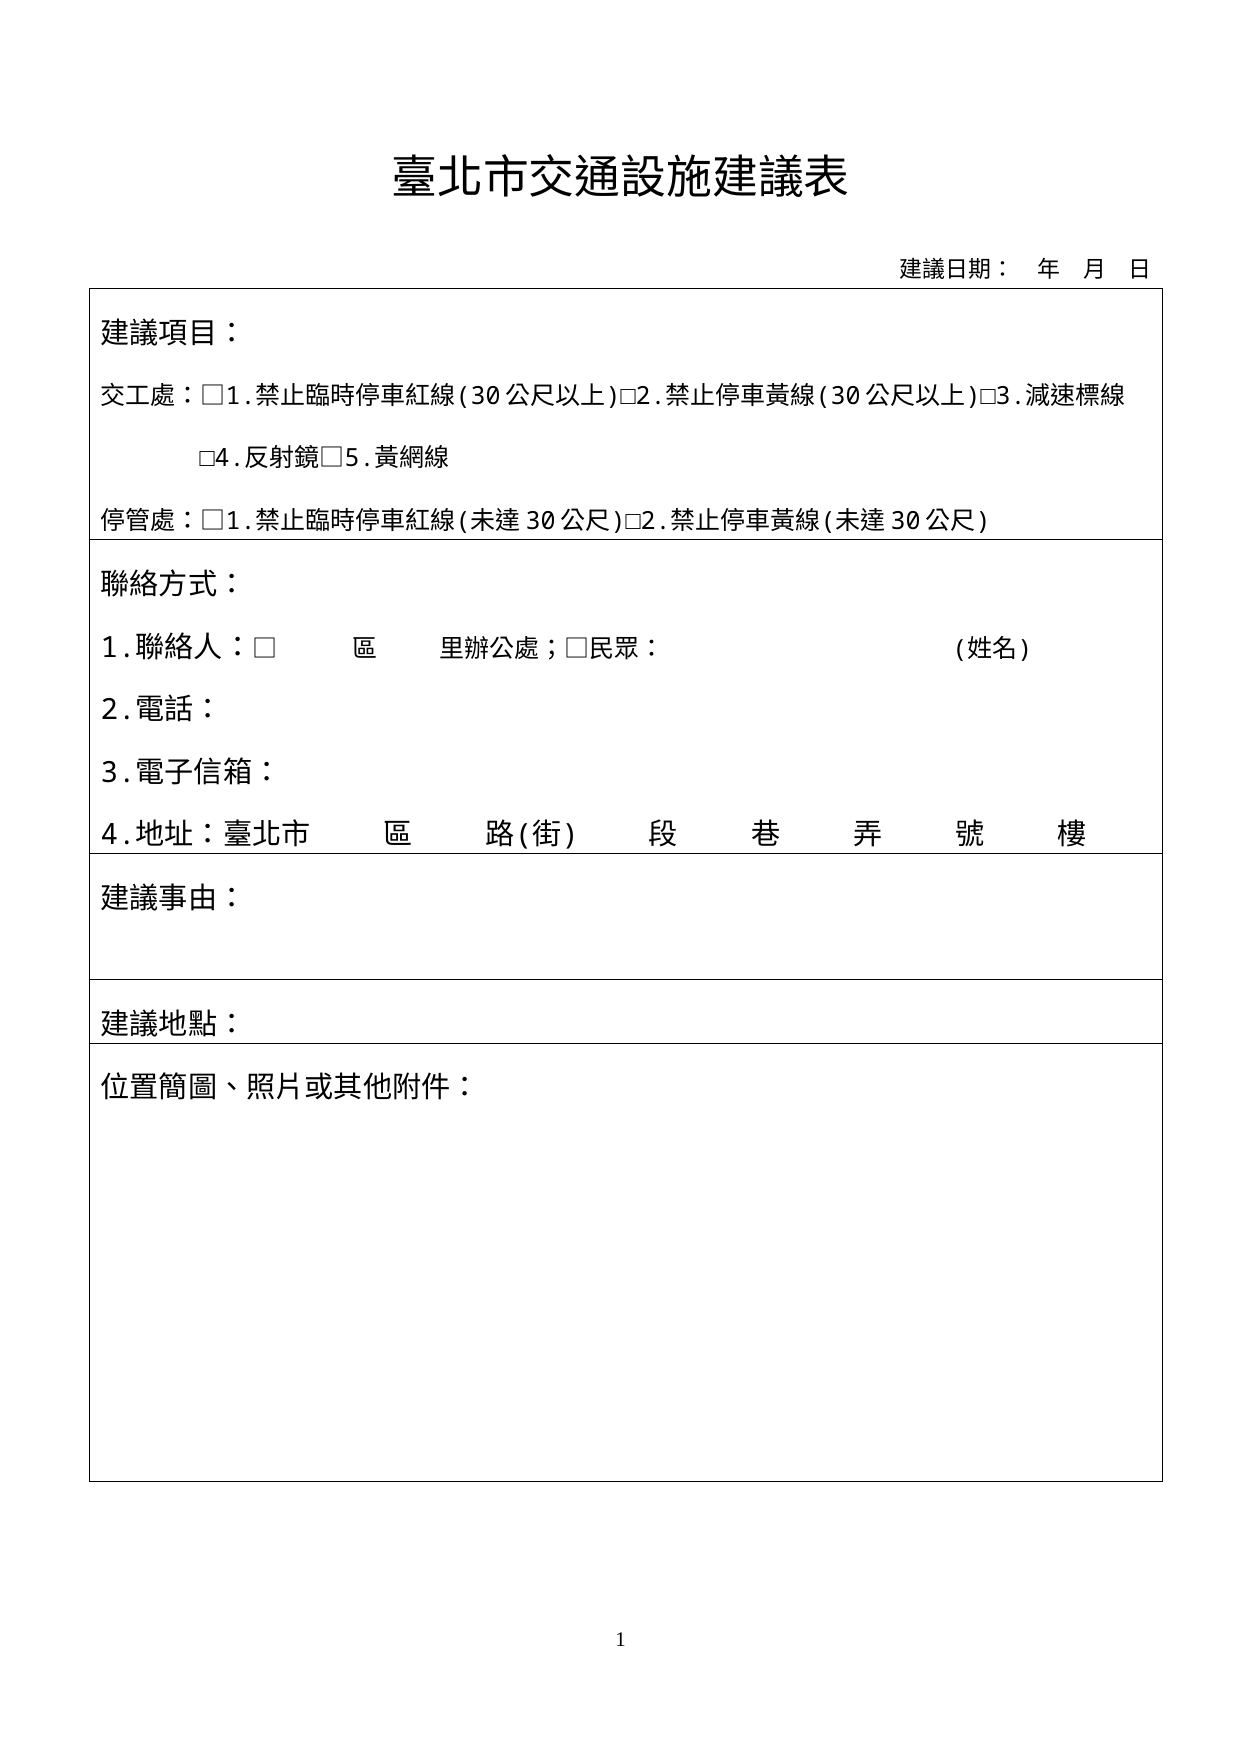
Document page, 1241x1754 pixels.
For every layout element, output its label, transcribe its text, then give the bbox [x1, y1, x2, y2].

table_cell 位置簡圖、照片或其他附件： [90, 1044, 1162, 1481]
text 建議日期： 年 月 日 [89, 226, 1152, 288]
table_cell 建議地點： [90, 980, 1162, 1042]
table_header 建議項目： 交工處：□1.禁止臨時停車紅線(30公尺以上)□2.禁止停車黃線(30公尺以上)□3.減速標線 □4.反射鏡□5.黃網線 停管處：□1.禁止臨時停車紅線(未達30公尺)□2.禁止停車黃線(未達30公尺) [90, 289, 1162, 539]
table_cell 建議事由： [90, 854, 1162, 979]
table_cell 聯絡方式： 1.聯絡人：□ 區 里辦公處；□民眾： (姓名) 2.電話： 3.電子信箱： 4.地址：臺北市 區 路(街) 段 巷 弄 號 樓 [90, 540, 1162, 853]
text 臺北市交通設施建議表 [89, 101, 1152, 226]
